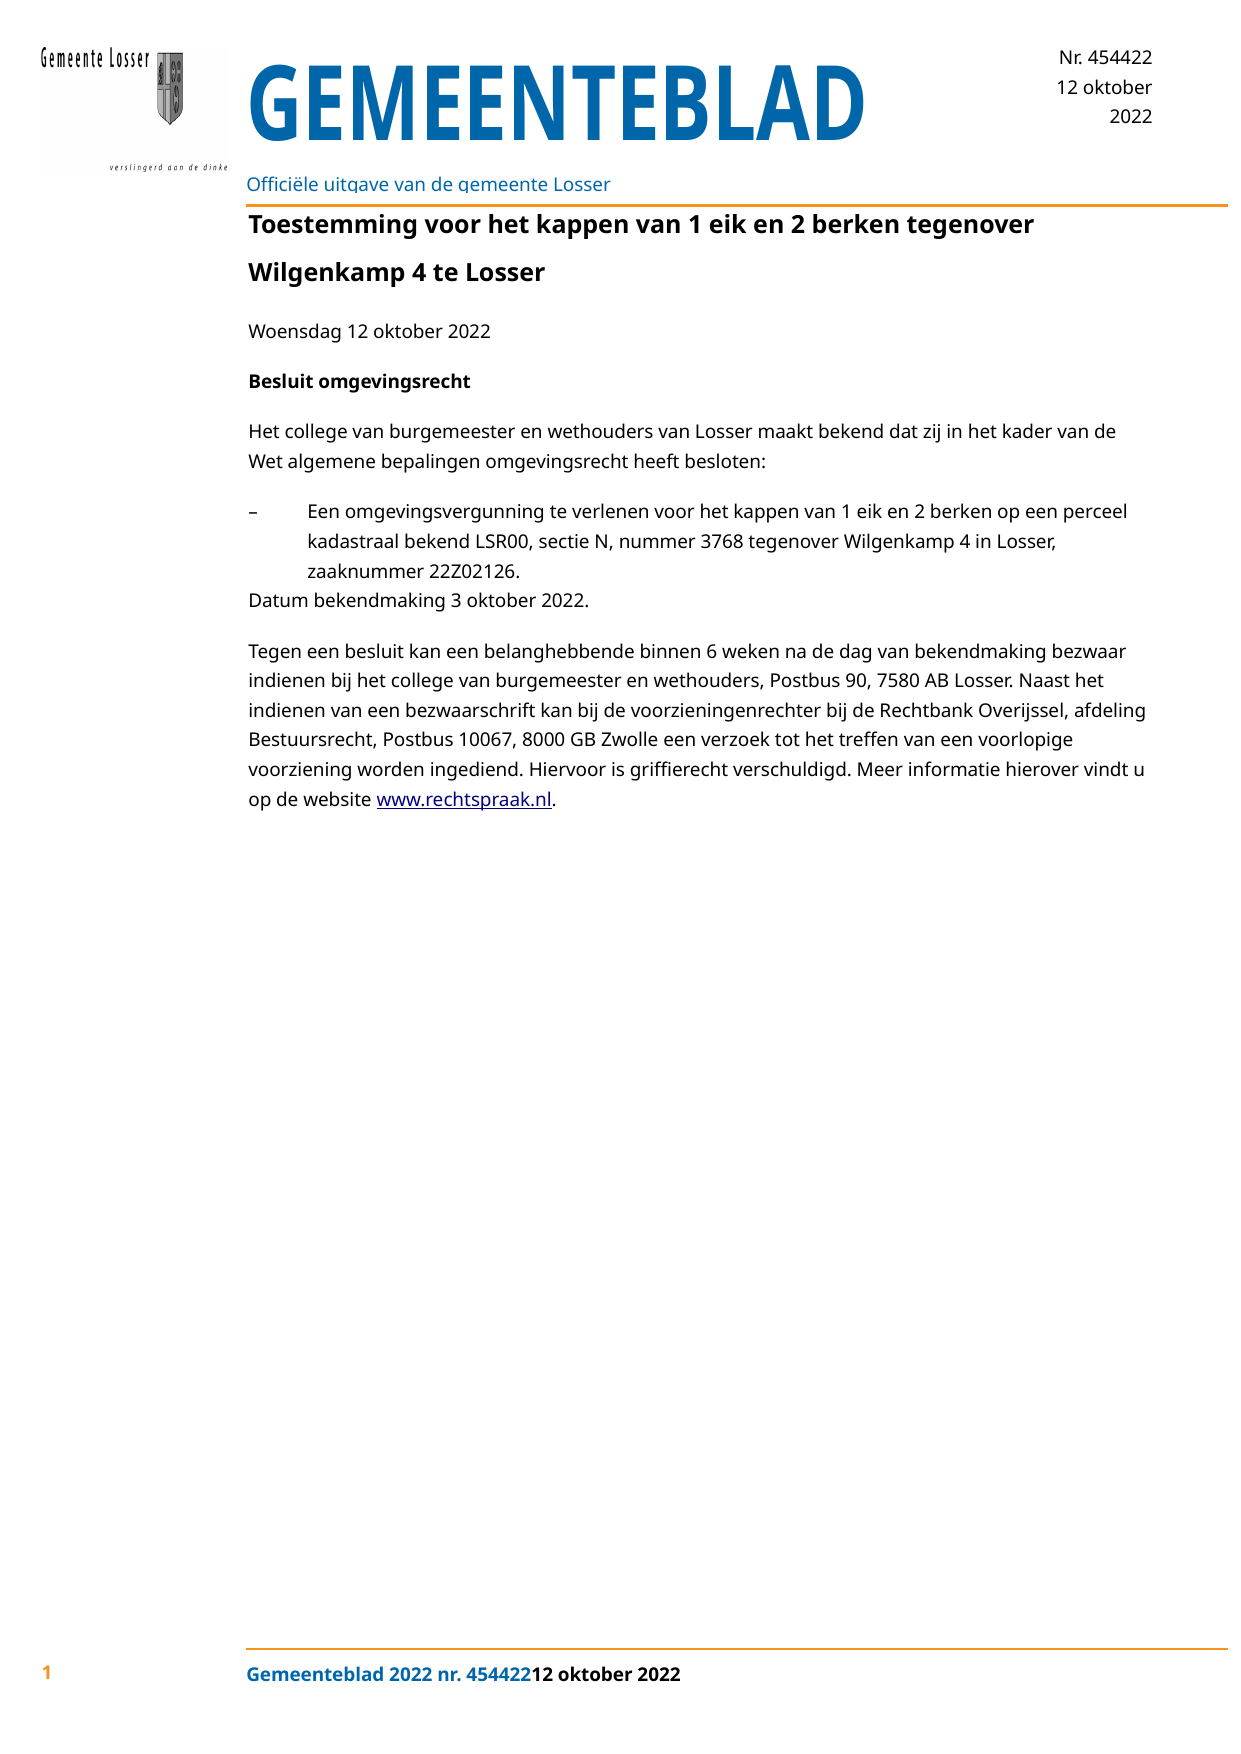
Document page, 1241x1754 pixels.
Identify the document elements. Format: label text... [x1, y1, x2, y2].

text Besluit omgevingsrecht [248, 368, 1152, 394]
text Het college van burgemeester en wethouders van Losser maakt bekend dat zij in het kader van de Wet algemene bepalingen omgevingsrecht heeft besloten: [248, 419, 1152, 474]
text Tegen een besluit kan een belanghebbende binnen 6 weken na de dag van bekendmaking bezwaar indienen bij het college van burgemeester en wethouders, Postbus 90, 7580 AB Losser. Naast het indienen van een bezwaarschrift kan bij de voorzieningenrechter bij de Rechtbank Overijssel, afdeling Bestuursrecht, Postbus 10067, 8000 GB Zwolle een verzoek tot het treffen van een voorlopige voorziening worden ingediend. Hiervoor is griffierecht verschuldigd. Meer informatie hierover vindt u op de website www.rechtspraak.nl. [248, 638, 1152, 812]
text Datum bekendmaking 3 oktober 2022. [248, 587, 1152, 613]
list Een omgevingsvergunning te verlenen voor het kappen van 1 eik en 2 berken op een perceel kadastraal bekend LSR00, sectie N, nummer 3768 tegenover Wilgenkamp 4 in Losser, zaaknummer 22Z02126. [248, 499, 1152, 584]
text Woensdag 12 oktober 2022 [248, 318, 1152, 344]
picture [41, 47, 231, 172]
text Toestemming voor het kappen van 1 eik en 2 berken tegenover Wilgenkamp 4 te Losser [248, 207, 1152, 288]
